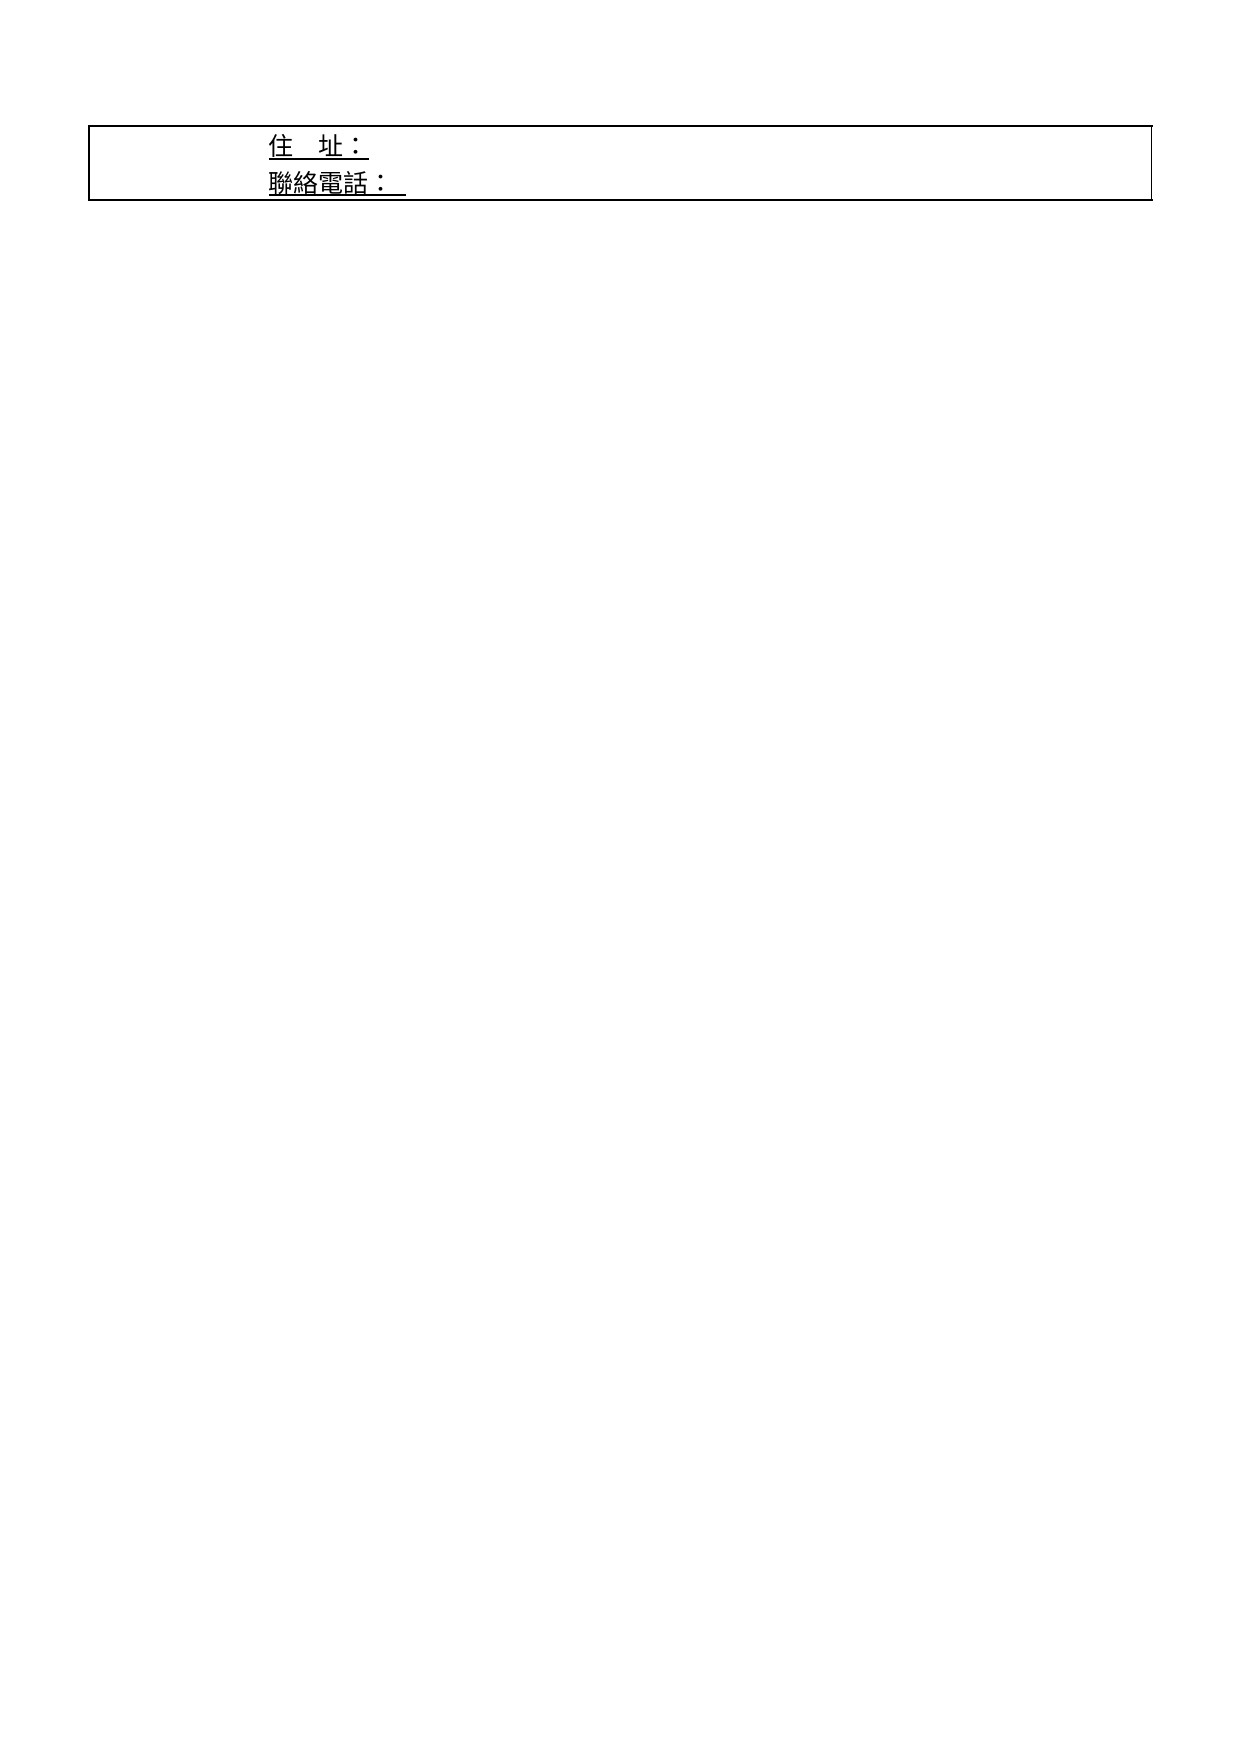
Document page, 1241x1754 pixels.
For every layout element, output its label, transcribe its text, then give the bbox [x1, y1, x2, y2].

table_cell 住 址： 聯絡電話： [90, 127, 1151, 199]
